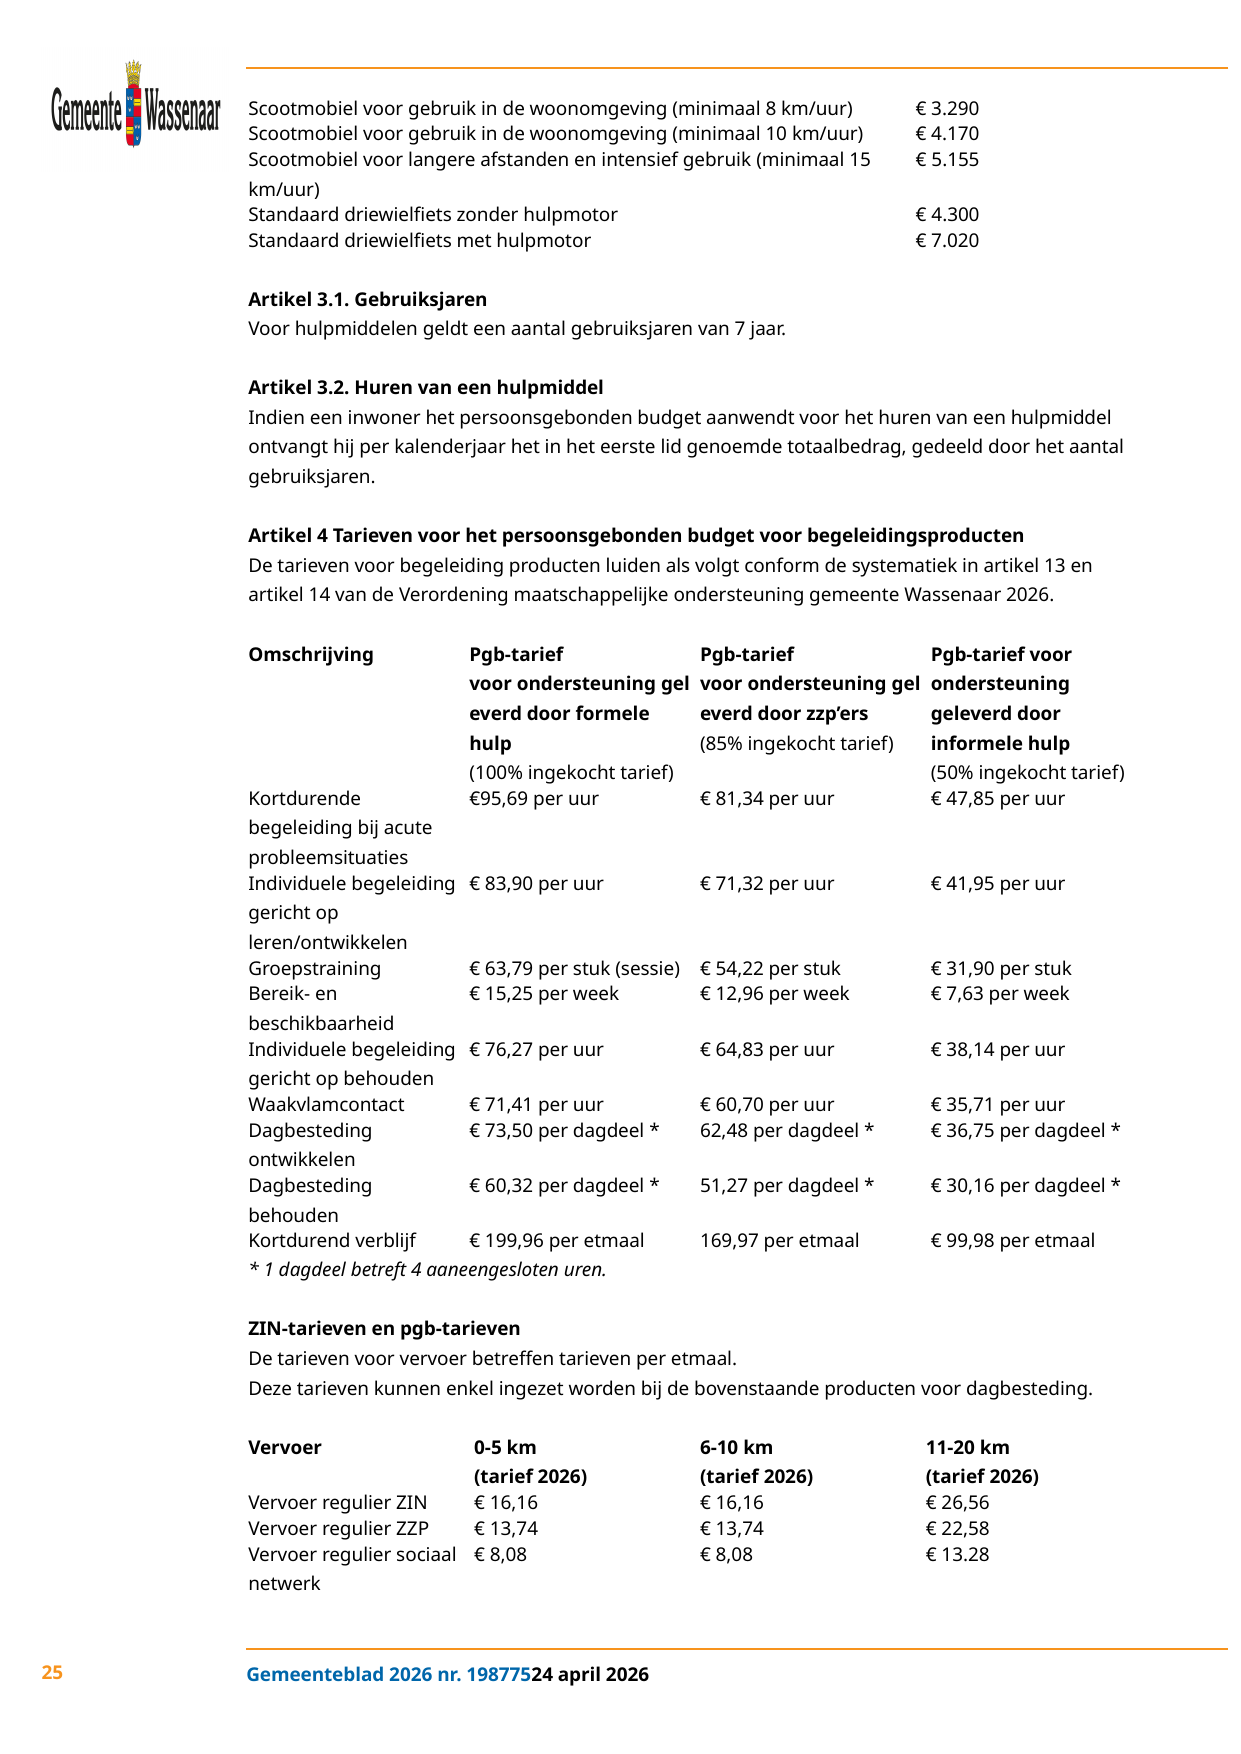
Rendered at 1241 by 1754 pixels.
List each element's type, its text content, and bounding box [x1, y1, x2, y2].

table_cell Bereik- en beschikbaarheid [248, 981, 469, 1036]
text Artikel 3.2. Huren van een hulpmiddel [248, 374, 1152, 400]
table_cell €95,69 per uur [469, 785, 700, 870]
table_cell € 35,71 per uur [931, 1091, 1152, 1117]
table_cell € 4.300 [915, 202, 1152, 227]
text De tarieven voor vervoer betreffen tarieven per etmaal. [248, 1345, 1152, 1371]
table_cell € 47,85 per uur [931, 785, 1152, 870]
table_cell € 60,32 per dagdeel * [469, 1172, 700, 1227]
table_cell € 7.020 [915, 227, 1152, 253]
text ZIN-tarieven en pgb-tarieven [248, 1316, 1152, 1341]
text Deze tarieven kunnen enkel ingezet worden bij de bovenstaande producten voor dagbesteding. [248, 1375, 1152, 1401]
table_cell € 13.28 [926, 1541, 1152, 1596]
table_header 6-10 km (tarief 2026) [700, 1434, 926, 1489]
table_cell € 199,96 per etmaal [469, 1228, 700, 1253]
table_cell Vervoer regulier ZIN [248, 1489, 474, 1515]
table_cell € 22,58 [926, 1515, 1152, 1541]
table_cell € 73,50 per dagdeel * [469, 1117, 700, 1172]
table_cell € 83,90 per uur [469, 870, 700, 955]
table_cell € 71,32 per uur [700, 870, 931, 955]
table_cell € 64,83 per uur [700, 1036, 931, 1091]
table_cell € 60,70 per uur [700, 1091, 931, 1117]
table_cell € 38,14 per uur [931, 1036, 1152, 1091]
table_cell Scootmobiel voor langere afstanden en intensief gebruik (minimaal 15 km/uur) [248, 146, 915, 202]
table_cell Vervoer regulier ZZP [248, 1515, 474, 1541]
table_cell Scootmobiel voor gebruik in de woonomgeving (minimaal 8 km/uur) [248, 95, 915, 121]
table_cell € 99,98 per etmaal [931, 1228, 1152, 1253]
table_cell € 81,34 per uur [700, 785, 931, 870]
table_cell € 54,22 per stuk [700, 955, 931, 981]
text De tarieven voor begeleiding producten luiden als volgt conform de systematiek in artikel 13 en artikel 14 van de Verordening maatschappelijke ondersteuning gemeente Wassenaar 2026. [248, 552, 1152, 607]
table_cell Individuele begeleiding gericht op behouden [248, 1036, 469, 1091]
table_cell € 8,08 [700, 1541, 926, 1596]
table_header Pgb-tarief voor ondersteuning geleverd door informele hulp (50% ingekocht tarief) [931, 641, 1152, 785]
table_cell € 7,63 per week [931, 981, 1152, 1036]
table_cell Standaard driewielfiets met hulpmotor [248, 227, 915, 253]
table_header 11-20 km (tarief 2026) [926, 1434, 1152, 1489]
table_cell € 16,16 [474, 1489, 700, 1515]
table_cell 51,27 per dagdeel * [700, 1172, 931, 1227]
table_cell Dagbesteding behouden [248, 1172, 469, 1227]
text Voor hulpmiddelen geldt een aantal gebruiksjaren van 7 jaar. [248, 315, 1152, 341]
table_cell € 31,90 per stuk [931, 955, 1152, 981]
table_header Pgb-tarief voor ondersteuning geleverd door zzp’ers (85% ingekocht tarief) [700, 641, 931, 785]
table_cell € 5.155 [915, 146, 1152, 202]
table_cell € 3.290 [915, 95, 1152, 121]
table_cell Kortdurend verblijf [248, 1228, 469, 1253]
table_cell € 30,16 per dagdeel * [931, 1172, 1152, 1227]
table_cell € 12,96 per week [700, 981, 931, 1036]
table_cell Groepstraining [248, 955, 469, 981]
table_cell € 26,56 [926, 1489, 1152, 1515]
table_cell Waakvlamcontact [248, 1091, 469, 1117]
table_cell € 8,08 [474, 1541, 700, 1596]
table_header Vervoer [248, 1434, 474, 1489]
table_cell Kortdurende begeleiding bij acute probleemsituaties [248, 785, 469, 870]
table_cell € 71,41 per uur [469, 1091, 700, 1117]
table_cell € 13,74 [474, 1515, 700, 1541]
text Artikel 3.1. Gebruiksjaren [248, 286, 1152, 312]
table_cell Dagbesteding ontwikkelen [248, 1117, 469, 1172]
table_cell 169,97 per etmaal [700, 1228, 931, 1253]
table_header 0-5 km (tarief 2026) [474, 1434, 700, 1489]
text Artikel 4 Tarieven voor het persoonsgebonden budget voor begeleidingsproducten [248, 522, 1152, 548]
table_cell Scootmobiel voor gebruik in de woonomgeving (minimaal 10 km/uur) [248, 121, 915, 146]
table_cell Standaard driewielfiets zonder hulpmotor [248, 202, 915, 227]
table_cell € 13,74 [700, 1515, 926, 1541]
table_cell € 4.170 [915, 121, 1152, 146]
table_cell Vervoer regulier sociaal netwerk [248, 1541, 474, 1596]
table_cell € 36,75 per dagdeel * [931, 1117, 1152, 1172]
table_cell Individuele begeleiding gericht op leren/ontwikkelen [248, 870, 469, 955]
table_cell € 15,25 per week [469, 981, 700, 1036]
text Indien een inwoner het persoonsgebonden budget aanwendt voor het huren van een hulpmiddel ontvangt hij per kalenderjaar het in het eerste lid genoemde totaalbedrag, gedeeld door het aantal gebruiksjaren. [248, 404, 1152, 489]
picture [41, 47, 231, 172]
table_cell € 76,27 per uur [469, 1036, 700, 1091]
text * 1 dagdeel betreft 4 aaneengesloten uren. [248, 1256, 1152, 1282]
table_cell € 16,16 [700, 1489, 926, 1515]
table_header Omschrijving [248, 641, 469, 785]
table_cell € 41,95 per uur [931, 870, 1152, 955]
table_cell € 63,79 per stuk (sessie) [469, 955, 700, 981]
table_cell 62,48 per dagdeel * [700, 1117, 931, 1172]
table_header Pgb-tarief voor ondersteuning geleverd door formele hulp (100% ingekocht tarief) [469, 641, 700, 785]
